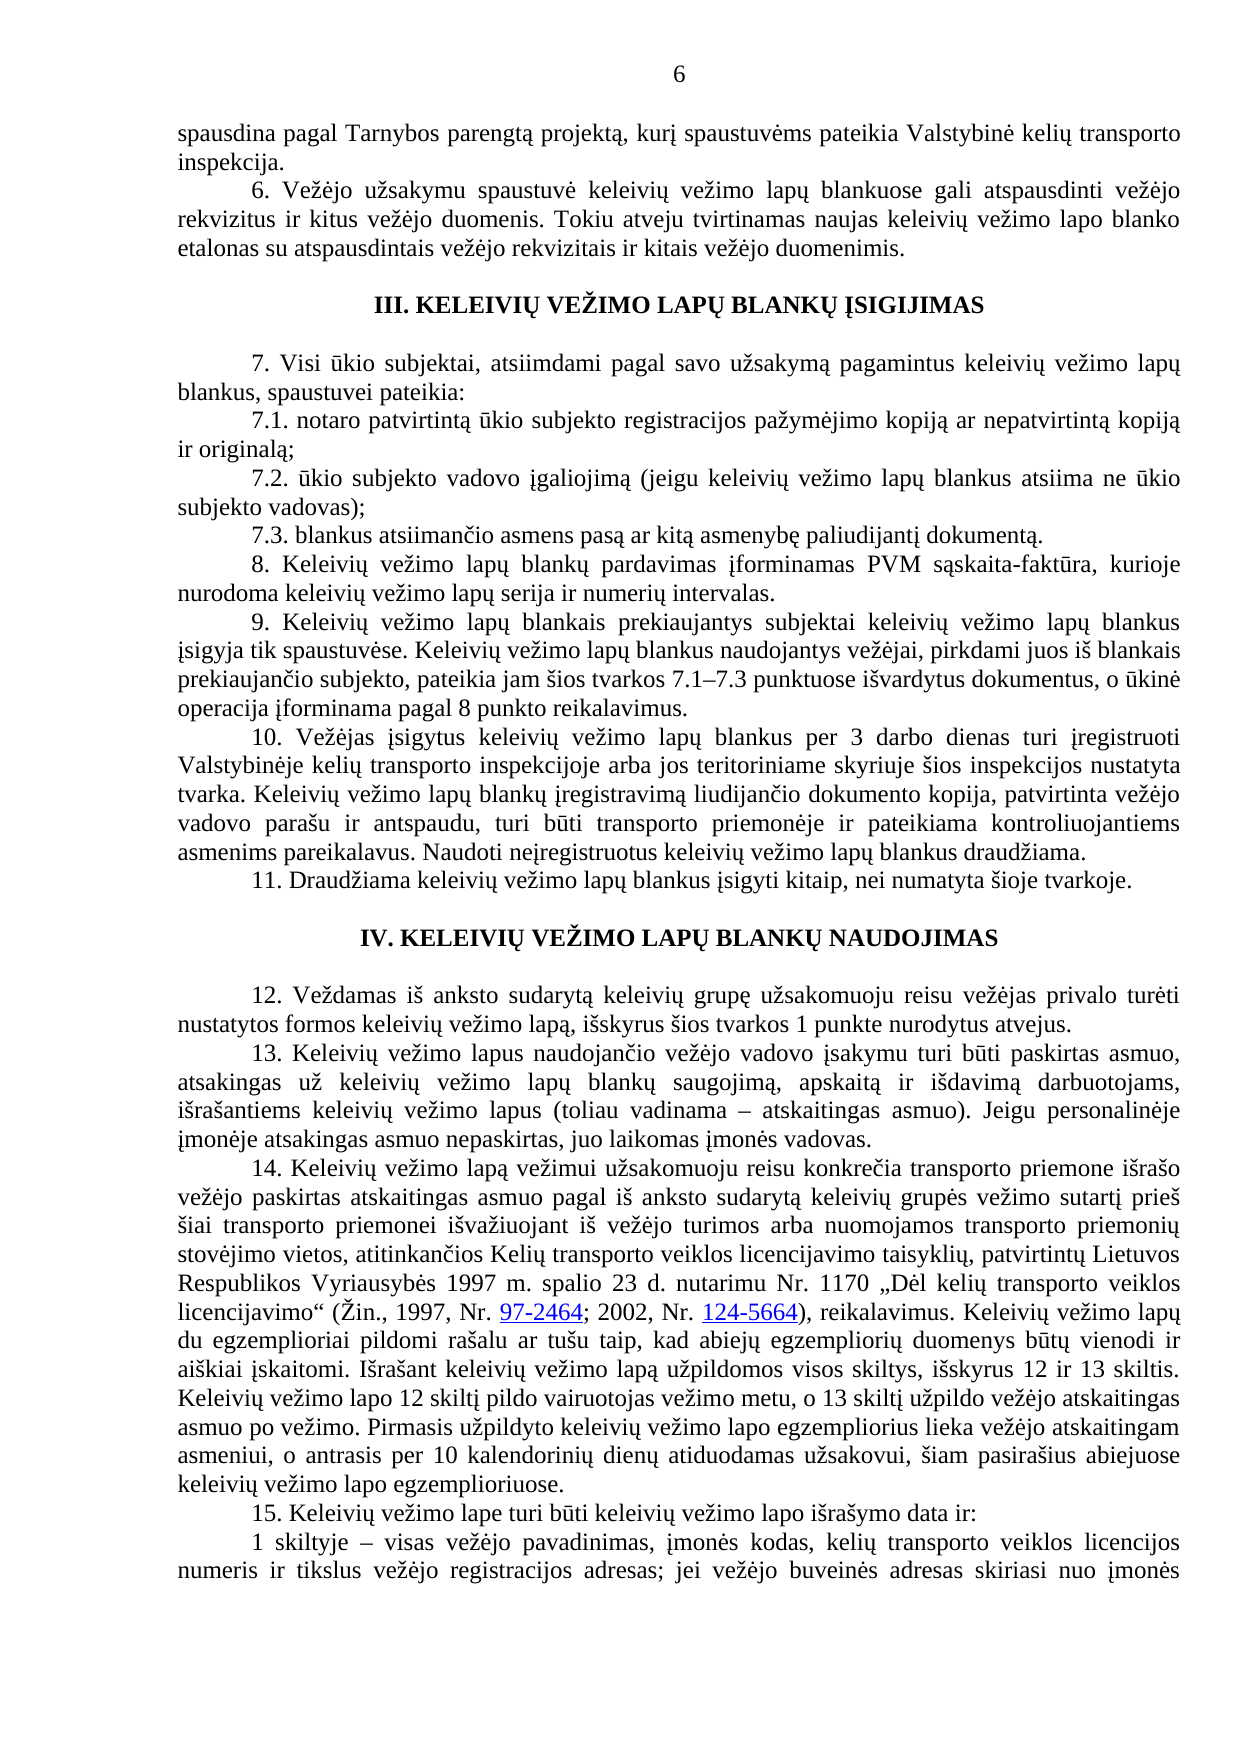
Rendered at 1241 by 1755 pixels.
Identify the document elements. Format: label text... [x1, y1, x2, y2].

text 14. Keleivių vežimo lapą vežimui užsakomuoju reisu konkrečia transporto priemone išrašo vežėjo paskirtas atskaitingas asmuo pagal iš anksto sudarytą keleivių grupės vežimo sutartį prieš šiai transporto priemonei išvažiuojant iš vežėjo turimos arba nuomojamos transporto priemonių stovėjimo vietos, atitinkančios Kelių transporto veiklos licencijavimo taisyklių, patvirtintų Lietuvos Respublikos Vyriausybės 1997 m. spalio 23 d. nutarimu Nr. 1170 „Dėl kelių transporto veiklos licencijavimo“ (Žin., 1997, Nr. 97-2464; 2002, Nr. 124-5664), reikalavimus. Keleivių vežimo lapų du egzemplioriai pildomi rašalu ar tušu taip, kad abiejų egzempliorių duomenys būtų vienodi ir aiškiai įskaitomi. Išrašant keleivių vežimo lapą užpildomos visos skiltys, išskyrus 12 ir 13 skiltis. Keleivių vežimo lapo 12 skiltį pildo vairuotojas vežimo metu, o 13 skiltį užpildo vežėjo atskaitingas asmuo po vežimo. Pirmasis užpildyto keleivių vežimo lapo egzempliorius lieka vežėjo atskaitingam asmeniui, o antrasis per 10 kalendorinių dienų atiduodamas užsakovui, šiam pasirašius abiejuose keleivių vežimo lapo egzemplioriuose. [177, 1153, 1181, 1498]
text 7.2. ūkio subjekto vadovo įgaliojimą (jeigu keleivių vežimo lapų blankus atsiima ne ūkio subjekto vadovas); [177, 463, 1181, 521]
text spausdina pagal Tarnybos parengtą projektą, kurį spaustuvėms pateikia Valstybinė kelių transporto inspekcija. [177, 118, 1181, 176]
text 15. Keleivių vežimo lape turi būti keleivių vežimo lapo išrašymo data ir: [177, 1498, 1181, 1527]
text 7. Visi ūkio subjektai, atsiimdami pagal savo užsakymą pagamintus keleivių vežimo lapų blankus, spaustuvei pateikia: [177, 348, 1181, 406]
text 7.3. blankus atsiimančio asmens pasą ar kitą asmenybę paliudijantį dokumentą. [177, 521, 1181, 549]
text 11. Draudžiama keleivių vežimo lapų blankus įsigyti kitaip, nei numatyta šioje tvarkoje. [177, 866, 1181, 894]
text 13. Keleivių vežimo lapus naudojančio vežėjo vadovo įsakymu turi būti paskirtas asmuo, atsakingas už keleivių vežimo lapų blankų saugojimą, apskaitą ir išdavimą darbuotojams, išrašantiems keleivių vežimo lapus (toliau vadinama – atskaitingas asmuo). Jeigu personalinėje įmonėje atsakingas asmuo nepaskirtas, juo laikomas įmonės vadovas. [177, 1038, 1181, 1153]
text 10. Vežėjas įsigytus keleivių vežimo lapų blankus per 3 darbo dienas turi įregistruoti Valstybinėje kelių transporto inspekcijoje arba jos teritoriniame skyriuje šios inspekcijos nustatyta tvarka. Keleivių vežimo lapų blankų įregistravimą liudijančio dokumento kopija, patvirtinta vežėjo vadovo parašu ir antspaudu, turi būti transporto priemonėje ir pateikiama kontroliuojantiems asmenims pareikalavus. Naudoti neįregistruotus keleivių vežimo lapų blankus draudžiama. [177, 722, 1181, 866]
text III. KELEIVIŲ VEŽIMO LAPŲ BLANKŲ ĮSIGIJIMAS [177, 291, 1181, 319]
text 6. Vežėjo užsakymu spaustuvė keleivių vežimo lapų blankuose gali atspausdinti vežėjo rekvizitus ir kitus vežėjo duomenis. Tokiu atveju tvirtinamas naujas keleivių vežimo lapo blanko etalonas su atspausdintais vežėjo rekvizitais ir kitais vežėjo duomenimis. [177, 176, 1181, 262]
text 8. Keleivių vežimo lapų blankų pardavimas įforminamas PVM sąskaita-faktūra, kurioje nurodoma keleivių vežimo lapų serija ir numerių intervalas. [177, 549, 1181, 607]
text 9. Keleivių vežimo lapų blankais prekiaujantys subjektai keleivių vežimo lapų blankus įsigyja tik spaustuvėse. Keleivių vežimo lapų blankus naudojantys vežėjai, pirkdami juos iš blankais prekiaujančio subjekto, pateikia jam šios tvarkos 7.1–7.3 punktuose išvardytus dokumentus, o ūkinė operacija įforminama pagal 8 punkto reikalavimus. [177, 607, 1181, 722]
text 12. Veždamas iš anksto sudarytą keleivių grupę užsakomuoju reisu vežėjas privalo turėti nustatytos formos keleivių vežimo lapą, išskyrus šios tvarkos 1 punkte nurodytus atvejus. [177, 981, 1181, 1038]
text IV. KELEIVIŲ VEŽIMO LAPŲ BLANKŲ NAUDOJIMAS [177, 923, 1181, 952]
text 1 skiltyje – visas vežėjo pavadinimas, įmonės kodas, kelių transporto veiklos licencijos numeris ir tikslus vežėjo registracijos adresas; jei vežėjo buveinės adresas skiriasi nuo įmonės [177, 1527, 1181, 1584]
text 7.1. notaro patvirtintą ūkio subjekto registracijos pažymėjimo kopiją ar nepatvirtintą kopiją ir originalą; [177, 406, 1181, 463]
